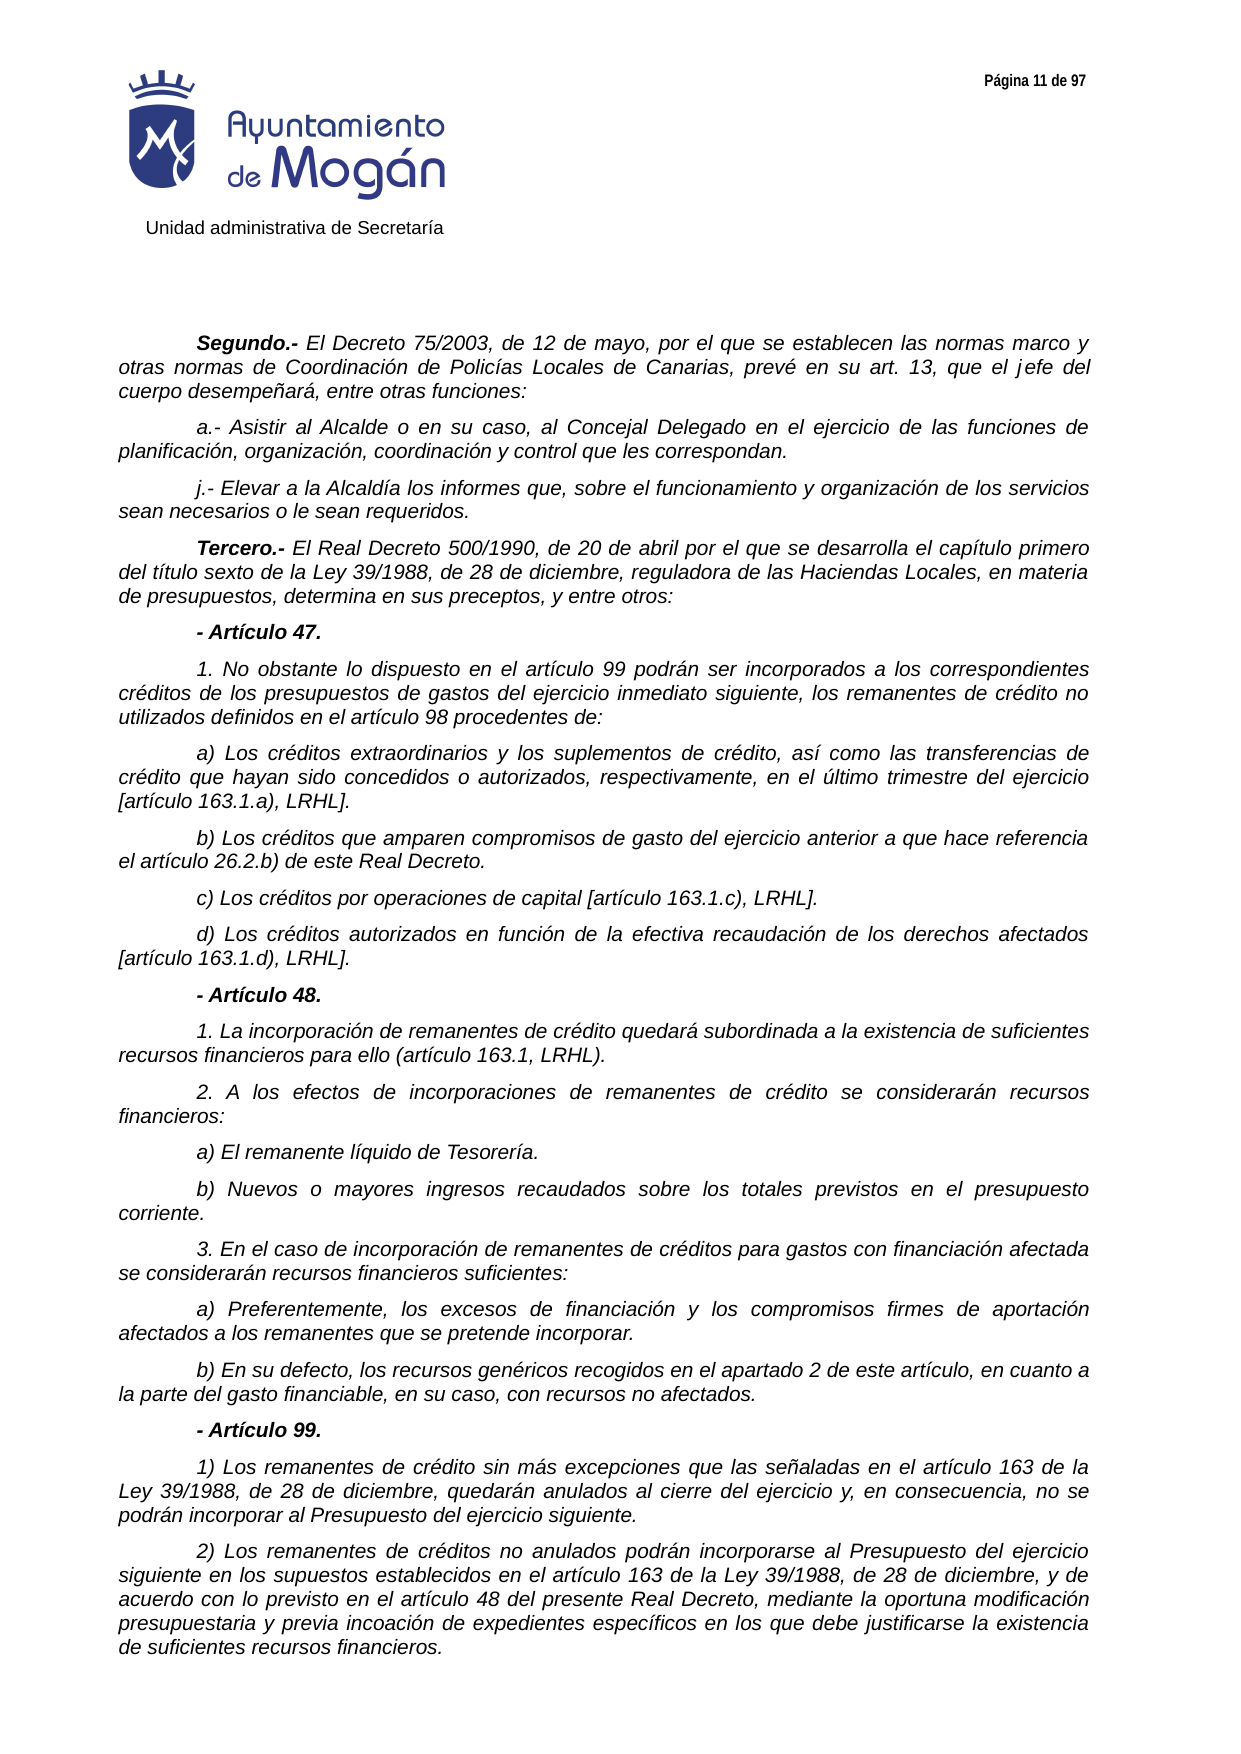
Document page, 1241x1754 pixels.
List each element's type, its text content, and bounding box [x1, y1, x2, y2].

text a) Los créditos extraordinarios y los suplementos de crédito, así como las transferencias de crédito que hayan sido concedidos o autorizados, respectivamente, en el último trimestre del ejercicio [artículo 163.1.a), LRHL]. [118, 741, 1092, 813]
text 1. No obstante lo dispuesto en el artículo 99 podrán ser incorporados a los correspondientes créditos de los presupuestos de gastos del ejercicio inmediato siguiente, los remanentes de crédito no utilizados definidos en el artículo 98 procedentes de: [118, 657, 1092, 728]
text b) Nuevos o mayores ingresos recaudados sobre los totales previstos en el presupuesto corriente. [118, 1176, 1092, 1224]
text 1. La incorporación de remanentes de crédito quedará subordinada a la existencia de suficientes recursos financieros para ello (artículo 163.1, LRHL). [118, 1019, 1092, 1067]
text d) Los créditos autorizados en función de la efectiva recaudación de los derechos afectados [artículo 163.1.d), LRHL]. [118, 922, 1092, 970]
text j.- Elevar a la Alcaldía los informes que, sobre el funcionamiento y organización de los servicios sean necesarios o le sean requeridos. [118, 475, 1092, 523]
text - Artículo 47. [118, 620, 1092, 644]
text 1) Los remanentes de crédito sin más excepciones que las señaladas en el artículo 163 de la Ley 39/1988, de 28 de diciembre, quedarán anulados al cierre del ejercicio y, en consecuencia, no se podrán incorporar al Presupuesto del ejercicio siguiente. [118, 1454, 1092, 1526]
text Tercero.- El Real Decreto 500/1990, de 20 de abril por el que se desarrolla el capítulo primero del título sexto de la Ley 39/1988, de 28 de diciembre, reguladora de las Haciendas Locales, en materia de presupuestos, determina en sus preceptos, y entre otros: [118, 536, 1092, 608]
text b) Los créditos que amparen compromisos de gasto del ejercicio anterior a que hace referencia el artículo 26.2.b) de este Real Decreto. [118, 825, 1092, 873]
text 2) Los remanentes de créditos no anulados podrán incorporarse al Presupuesto del ejercicio siguiente en los supuestos establecidos en el artículo 163 de la Ley 39/1988, de 28 de diciembre, y de acuerdo con lo previsto en el artículo 48 del presente Real Decreto, mediante la oportuna modificación presupuestaria y previa incoación de expedientes específicos en los que debe justificarse la existencia de suficientes recursos financieros. [118, 1539, 1092, 1659]
text b) En su defecto, los recursos genéricos recogidos en el apartado 2 de este artículo, en cuanto a la parte del gasto financiable, en su caso, con recursos no afectados. [118, 1358, 1092, 1406]
text - Artículo 48. [118, 983, 1092, 1007]
text 2. A los efectos de incorporaciones de remanentes de crédito se considerarán recursos financieros: [118, 1079, 1092, 1127]
text Segundo.- El Decreto 75/2003, de 12 de mayo, por el que se establecen las normas marco y otras normas de Coordinación de Policías Locales de Canarias, prevé en su art. 13, que el jefe del cuerpo desempeñará, entre otras funciones: [118, 331, 1092, 402]
text - Artículo 99. [118, 1418, 1092, 1442]
text c) Los créditos por operaciones de capital [artículo 163.1.c), LRHL]. [118, 886, 1092, 910]
text a.- Asistir al Alcalde o en su caso, al Concejal Delegado en el ejercicio de las funciones de planificación, organización, coordinación y control que les correspondan. [118, 415, 1092, 463]
picture [128, 70, 445, 206]
text a) Preferentemente, los excesos de financiación y los compromisos firmes de aportación afectados a los remanentes que se pretende incorporar. [118, 1297, 1092, 1345]
text a) El remanente líquido de Tesorería. [118, 1140, 1092, 1164]
text 3. En el caso de incorporación de remanentes de créditos para gastos con financiación afectada se considerarán recursos financieros suficientes: [118, 1237, 1092, 1285]
